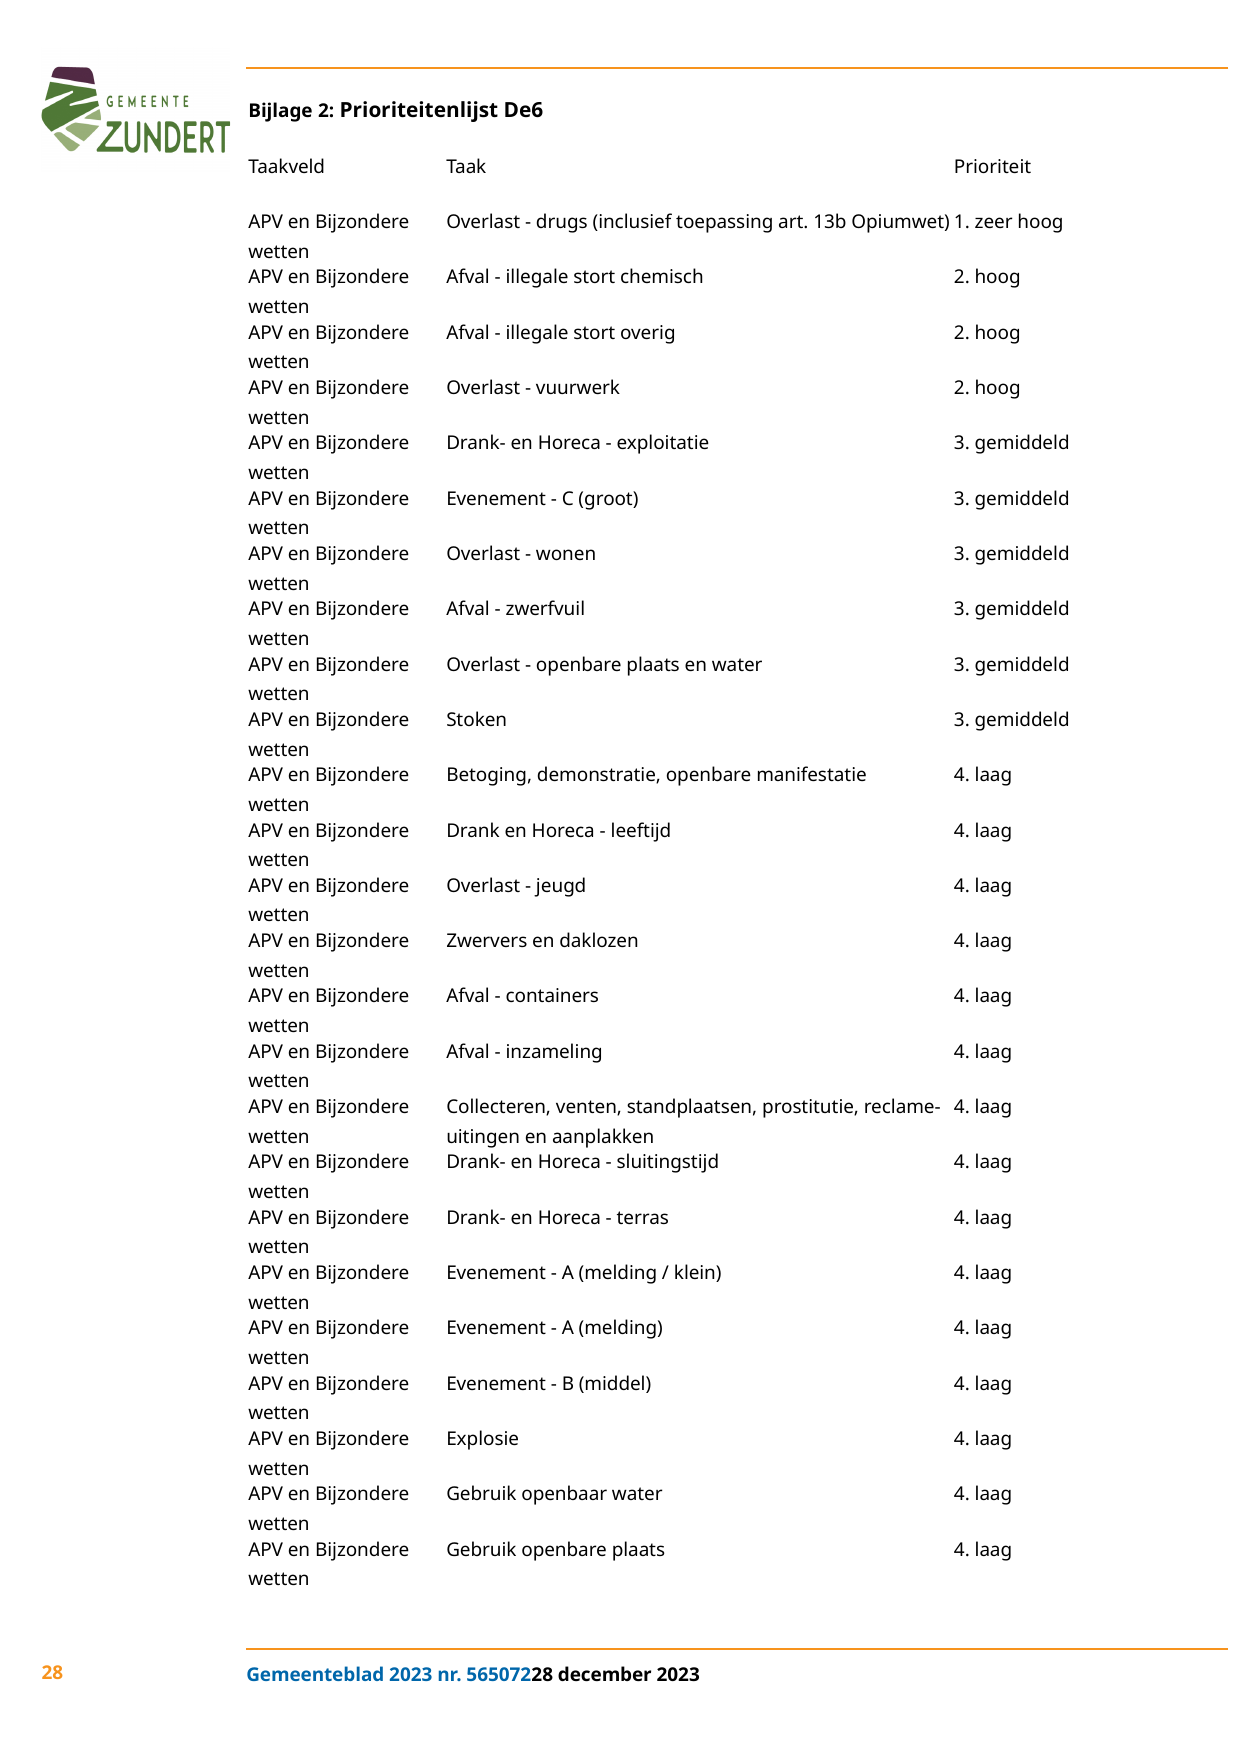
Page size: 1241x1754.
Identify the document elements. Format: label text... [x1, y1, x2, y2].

table_cell 4. laag [954, 1370, 1152, 1425]
table_cell APV en Bijzondere wetten [248, 1204, 446, 1259]
table_cell Evenement - A (melding / klein) [446, 1259, 954, 1314]
table_cell 3. gemiddeld [954, 430, 1152, 485]
table_cell 4. laag [954, 928, 1152, 983]
table_cell 3. gemiddeld [954, 596, 1152, 651]
table_cell Afval - illegale stort chemisch [446, 264, 954, 319]
table_cell APV en Bijzondere wetten [248, 1370, 446, 1425]
table_cell Drank- en Horeca - sluitingstijd [446, 1149, 954, 1204]
table_cell 4. laag [954, 1149, 1152, 1204]
table_cell 4. laag [954, 1425, 1152, 1481]
table_cell Overlast - jeugd [446, 872, 954, 927]
table_cell Overlast - drugs (inclusief toepassing art. 13b Opiumwet) [446, 208, 954, 264]
table_cell 3. gemiddeld [954, 540, 1152, 596]
table_cell APV en Bijzondere wetten [248, 651, 446, 706]
table_cell 4. laag [954, 1315, 1152, 1370]
table_cell APV en Bijzondere wetten [248, 1536, 446, 1591]
table_header Prioriteit [954, 153, 1152, 208]
table_cell Gebruik openbare plaats [446, 1536, 954, 1591]
table_cell Overlast - vuurwerk [446, 374, 954, 429]
table_cell Drank en Horeca - leeftijd [446, 817, 954, 872]
table_cell Collecteren, venten, standplaatsen, prostitutie, reclame-uitingen en aanplakken [446, 1093, 954, 1149]
table_cell Afval - containers [446, 983, 954, 1038]
table_cell Overlast - wonen [446, 540, 954, 596]
text Bijlage 2: Prioriteitenlijst De6 [248, 95, 1152, 123]
table_cell 4. laag [954, 1536, 1152, 1591]
table_cell APV en Bijzondere wetten [248, 872, 446, 927]
table_cell 4. laag [954, 1093, 1152, 1149]
table_header Taakveld [248, 153, 446, 208]
table_cell APV en Bijzondere wetten [248, 1425, 446, 1481]
table_cell 4. laag [954, 872, 1152, 927]
table_cell APV en Bijzondere wetten [248, 761, 446, 817]
table_cell APV en Bijzondere wetten [248, 1093, 446, 1149]
table_cell APV en Bijzondere wetten [248, 1149, 446, 1204]
table_cell 3. gemiddeld [954, 706, 1152, 761]
table_cell Afval - illegale stort overig [446, 319, 954, 374]
table_cell 4. laag [954, 761, 1152, 817]
table_cell APV en Bijzondere wetten [248, 430, 446, 485]
table_cell APV en Bijzondere wetten [248, 540, 446, 596]
table_header Taak [446, 153, 954, 208]
table_cell APV en Bijzondere wetten [248, 485, 446, 540]
table_cell 1. zeer hoog [954, 208, 1152, 264]
table_cell APV en Bijzondere wetten [248, 208, 446, 264]
table_cell APV en Bijzondere wetten [248, 928, 446, 983]
table_cell Evenement - C (groot) [446, 485, 954, 540]
table_cell Overlast - openbare plaats en water [446, 651, 954, 706]
table_cell 4. laag [954, 1038, 1152, 1093]
table_cell 3. gemiddeld [954, 651, 1152, 706]
table_cell Stoken [446, 706, 954, 761]
table_cell APV en Bijzondere wetten [248, 706, 446, 761]
table_cell 4. laag [954, 817, 1152, 872]
table_cell APV en Bijzondere wetten [248, 264, 446, 319]
table_cell Drank- en Horeca - exploitatie [446, 430, 954, 485]
table_cell APV en Bijzondere wetten [248, 1038, 446, 1093]
table_cell Drank- en Horeca - terras [446, 1204, 954, 1259]
table_cell Gebruik openbaar water [446, 1481, 954, 1536]
picture [41, 47, 231, 172]
table_cell 2. hoog [954, 319, 1152, 374]
table_cell APV en Bijzondere wetten [248, 596, 446, 651]
table_cell 2. hoog [954, 264, 1152, 319]
table_cell Evenement - B (middel) [446, 1370, 954, 1425]
table_cell 4. laag [954, 1259, 1152, 1314]
table_cell Betoging, demonstratie, openbare manifestatie [446, 761, 954, 817]
table_cell 3. gemiddeld [954, 485, 1152, 540]
table_cell APV en Bijzondere wetten [248, 1315, 446, 1370]
table_cell 4. laag [954, 1204, 1152, 1259]
table_cell Afval - zwerfvuil [446, 596, 954, 651]
table_cell APV en Bijzondere wetten [248, 817, 446, 872]
table_cell Explosie [446, 1425, 954, 1481]
table_cell 2. hoog [954, 374, 1152, 429]
table_cell Zwervers en daklozen [446, 928, 954, 983]
table_cell APV en Bijzondere wetten [248, 374, 446, 429]
table_cell APV en Bijzondere wetten [248, 983, 446, 1038]
table_cell APV en Bijzondere wetten [248, 1481, 446, 1536]
table_cell 4. laag [954, 1481, 1152, 1536]
table_cell APV en Bijzondere wetten [248, 1259, 446, 1314]
table_cell APV en Bijzondere wetten [248, 319, 446, 374]
table_cell Evenement - A (melding) [446, 1315, 954, 1370]
table_cell 4. laag [954, 983, 1152, 1038]
table_cell Afval - inzameling [446, 1038, 954, 1093]
